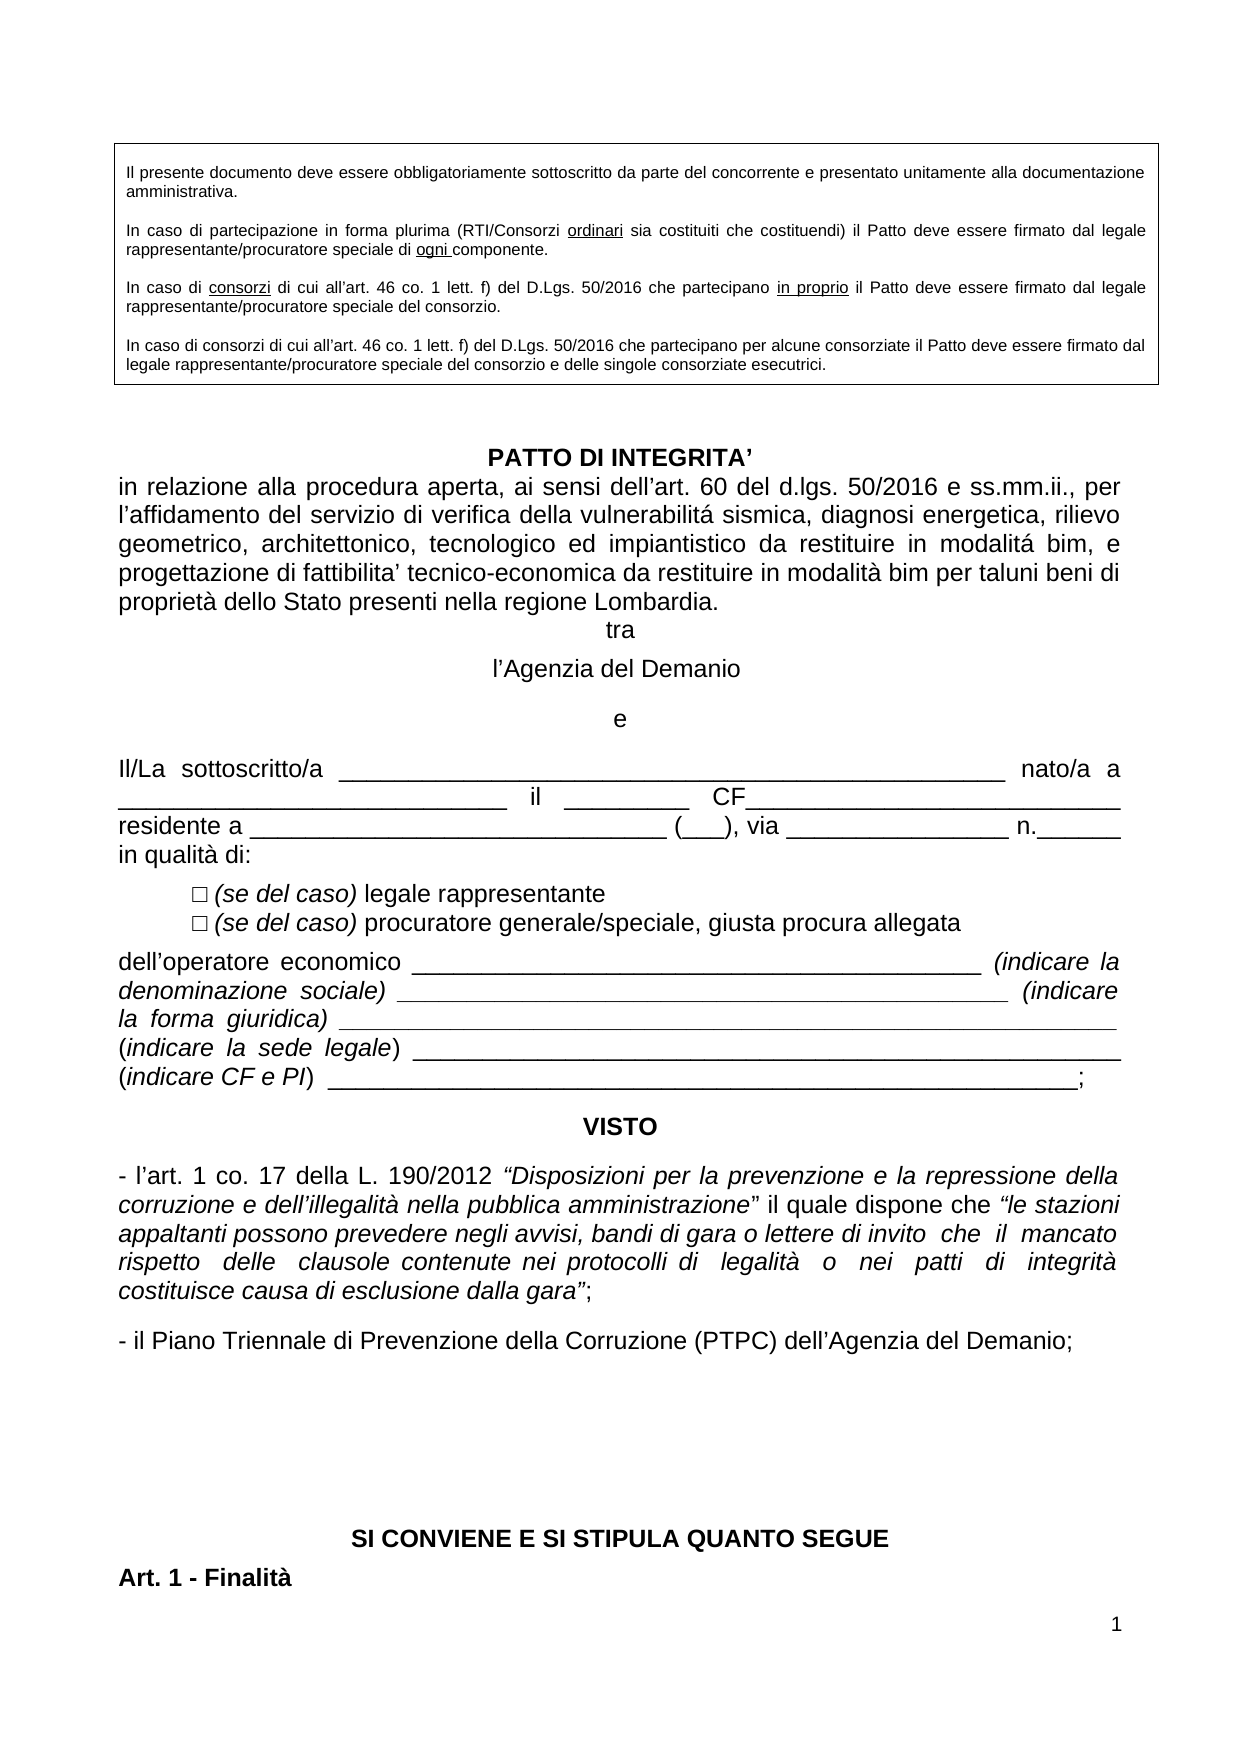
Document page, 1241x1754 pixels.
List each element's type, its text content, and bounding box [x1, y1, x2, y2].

table_header Il presente documento deve essere obbligatoriamente sottoscritto da parte del concorrente e presentato unitamente alla documentazione amministrativa. In caso di partecipazione in forma plurima (RTI/Consorzi ordinari sia costituiti che costituendi) il Patto deve essere firmato dal legale rappresentante/procuratore speciale di ogni componente. In caso di consorzi di cui all’art. 46 co. 1 lett. f) del D.Lgs. 50/2016 che partecipano in proprio il Patto deve essere firmato dal legale rappresentante/procuratore speciale del consorzio. In caso di consorzi di cui all’art. 46 co. 1 lett. f) del D.Lgs. 50/2016 che partecipano per alcune consorziate il Patto deve essere firmato dal legale rappresentante/procuratore speciale del consorzio e delle singole consorziate esecutrici. [115, 144, 1158, 384]
text dell’operatore economico _________________________________________ (indicare la denominazione sociale) ____________________________________________ (indicare la forma giuridica) ________________________________________________________ (indicare la sede legale) ___________________________________________________ (indicare CF e PI) ______________________________________________________; [118, 947, 1122, 1091]
text PATTO DI INTEGRITA’ [118, 443, 1122, 471]
text - il Piano Triennale di Prevenzione della Corruzione (PTPC) dell’Agenzia del Demanio; [118, 1326, 1122, 1354]
text Art. 1 - Finalità [118, 1563, 1122, 1592]
text SI CONVIENE E SI STIPULA QUANTO SEGUE [118, 1524, 1122, 1553]
text - l’art. 1 co. 17 della L. 190/2012 “Disposizioni per la prevenzione e la repressione della corruzione e dell’illegalità nella pubblica amministrazione” il quale dispone che “le stazioni appaltanti possono prevedere negli avvisi, bandi di gara o lettere di invito che il mancato rispetto delle clausole contenute nei protocolli di legalità o nei patti di integrità costituisce causa di esclusione dalla gara”; [118, 1161, 1122, 1305]
text Il/La sottoscritto/a ________________________________________________ nato/a a ____________________________ il _________ CF___________________________ residente a ______________________________ (___), via ________________ n.______ in qualità di: [118, 753, 1122, 868]
text VISTO [118, 1111, 1122, 1140]
text in relazione alla procedura aperta, ai sensi dell’art. 60 del d.lgs. 50/2016 e ss.mm.ii., per l’affidamento del servizio di verifica della vulnerabilitá sismica, diagnosi energetica, rilievo geometrico, architettonico, tecnologico ed impiantistico da restituire in modalitá bim, e progettazione di fattibilita’ tecnico-economica da restituire in modalità bim per taluni beni di proprietà dello Stato presenti nella regione Lombardia. [118, 471, 1122, 615]
text tra [118, 615, 1122, 644]
text □ (se del caso) legale rappresentante [192, 879, 1122, 908]
text l’Agenzia del Demanio [118, 654, 1122, 683]
text e [118, 704, 1122, 733]
text □ (se del caso) procuratore generale/speciale, giusta procura allegata [192, 908, 1122, 936]
